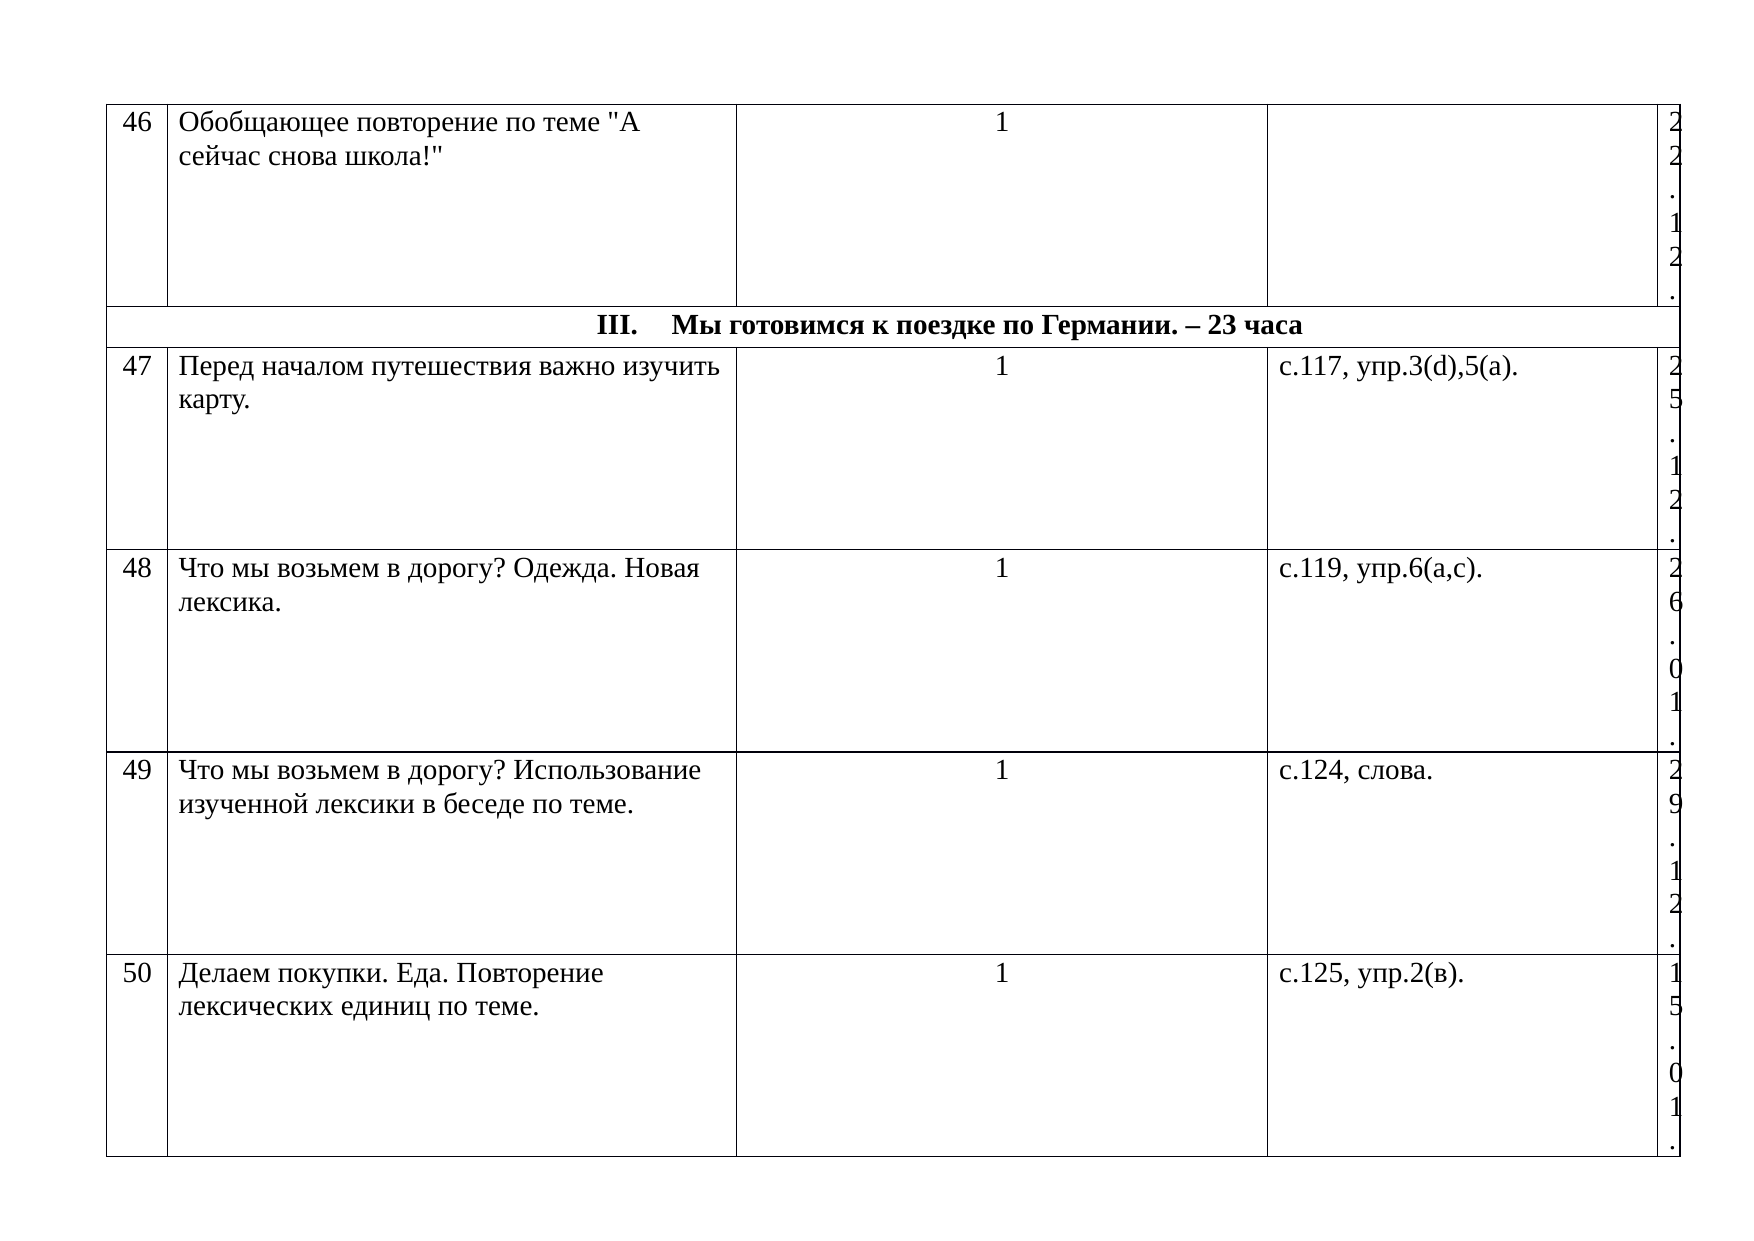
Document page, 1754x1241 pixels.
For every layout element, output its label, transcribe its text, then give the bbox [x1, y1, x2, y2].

table_cell 26.01. [1658, 550, 1679, 751]
table_cell [1268, 105, 1657, 306]
table_cell 1 [737, 550, 1267, 751]
table_cell Делаем покупки. Еда. Повторение лексических единиц по теме. [168, 955, 736, 1156]
table_cell 46 [107, 105, 167, 306]
table_cell Перед началом путешествия важно изучить карту. [168, 348, 736, 549]
table_cell 29.12. [1658, 753, 1679, 954]
table_cell 1 [737, 955, 1267, 1156]
table_cell 1 [737, 753, 1267, 954]
table_cell 1 [737, 105, 1267, 306]
table_cell с.119, упр.6(а,с). [1268, 550, 1657, 751]
table_cell с.117, упр.3(d),5(а). [1268, 348, 1657, 549]
table_cell 47 [107, 348, 167, 549]
table_cell с.124, слова. [1268, 753, 1657, 954]
table_cell 15.01. [1658, 955, 1679, 1156]
table_cell 1 [737, 348, 1267, 549]
table_cell 22.12. [1658, 105, 1679, 306]
table_cell с.125, упр.2(в). [1268, 955, 1657, 1156]
table_cell 50 [107, 955, 167, 1156]
table_cell 48 [107, 550, 167, 751]
table_cell 49 [107, 753, 167, 954]
table_cell Обобщающее повторение по теме "А сейчас снова школа!" [168, 105, 736, 306]
table_cell Что мы возьмем в дорогу? Одежда. Новая лексика. [168, 550, 736, 751]
table_cell Что мы возьмем в дорогу? Использование изученной лексики в беседе по теме. [168, 753, 736, 954]
table_cell Мы готовимся к поездке по Германии. – 23 часа [107, 307, 1679, 347]
table_cell 25.12. [1658, 348, 1679, 549]
